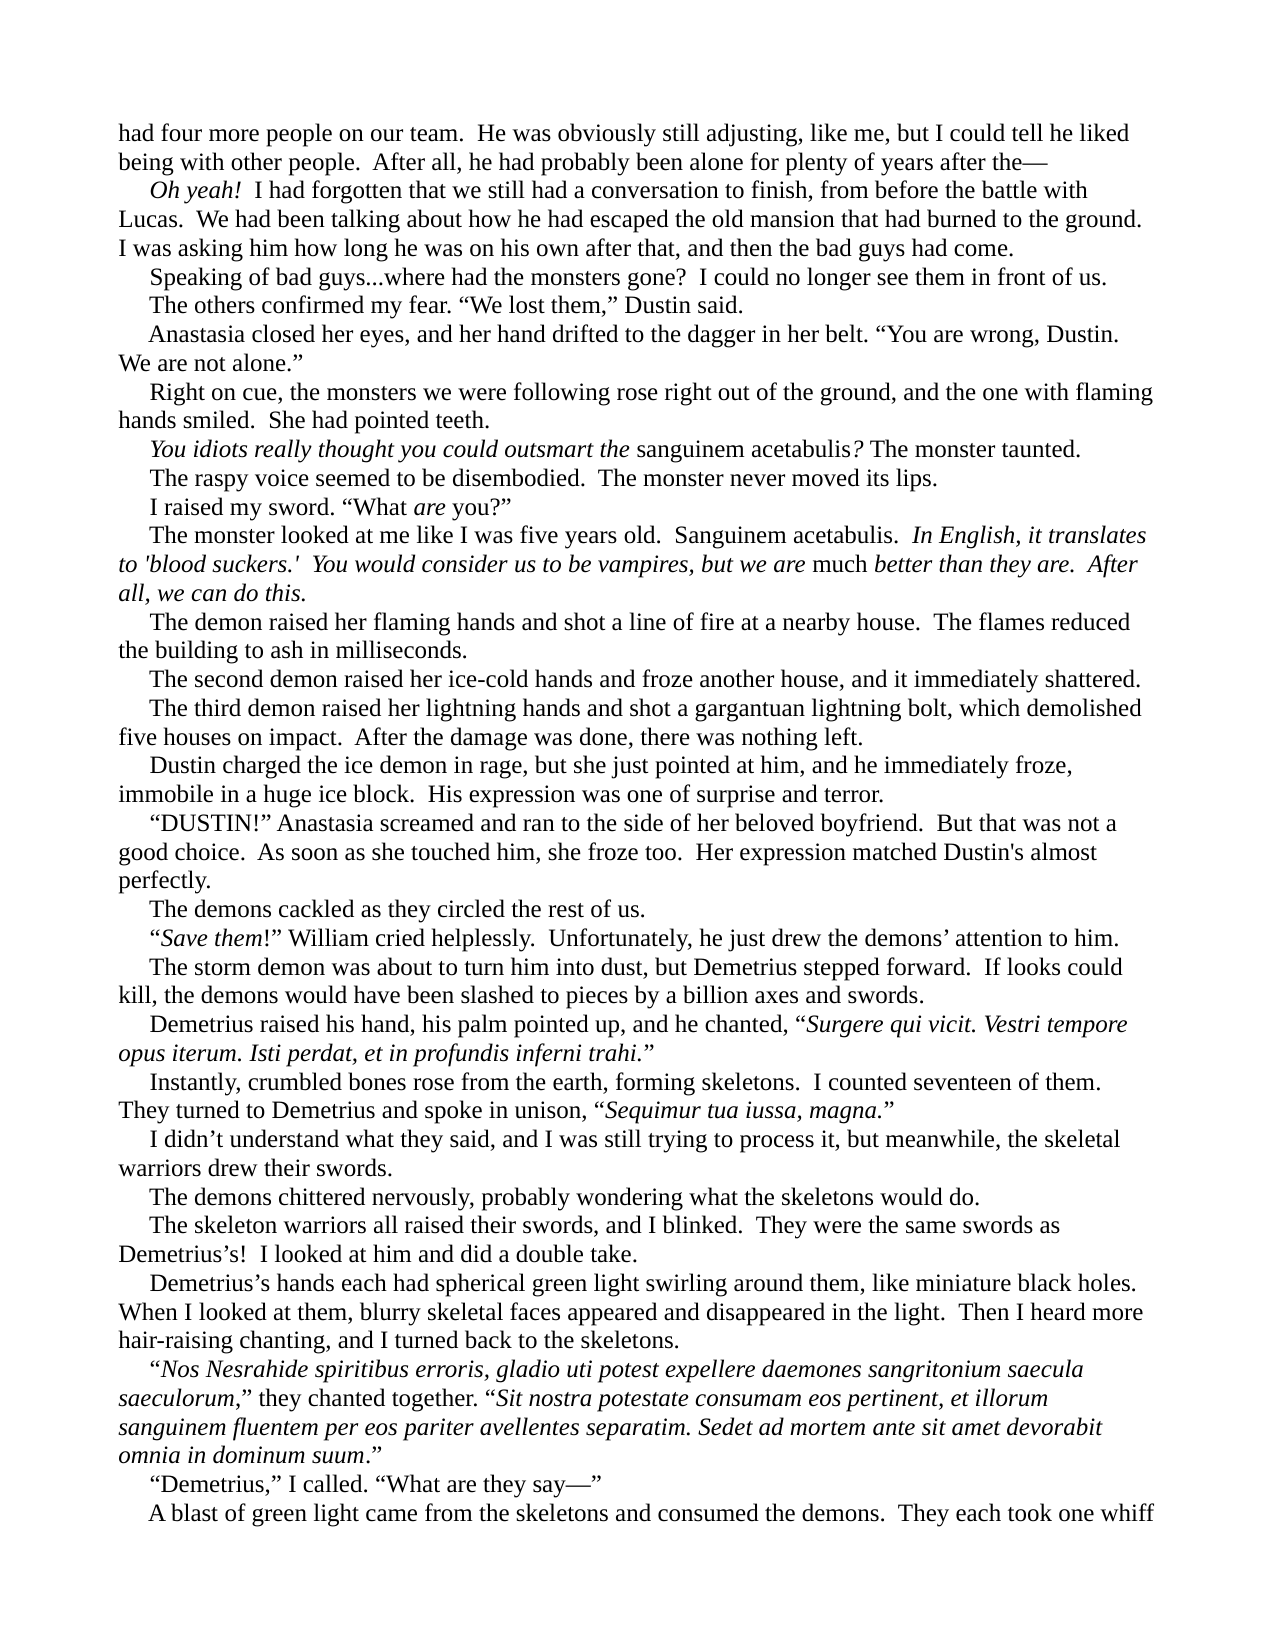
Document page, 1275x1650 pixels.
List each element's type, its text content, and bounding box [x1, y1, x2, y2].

text Oh yeah! I had forgotten that we still had a conversation to finish, from before the battle with Lucas. We had been talking about how he had escaped the old mansion that had burned to the ground. I was asking him how long he was on his own after that, and then the bad guys had come. [118, 176, 1157, 262]
text I raised my sword. “What are you?” [118, 492, 1157, 521]
text Right on cue, the monsters we were following rose right out of the ground, and the one with flaming hands smiled. She had pointed teeth. [118, 377, 1157, 434]
text The storm demon was about to turn him into dust, but Demetrius stepped forward. If looks could kill, the demons would have been slashed to pieces by a billion axes and swords. [118, 952, 1157, 1009]
text had four more people on our team. He was obviously still adjusting, like me, but I could tell he liked being with other people. After all, he had probably been alone for plenty of years after the— [118, 118, 1157, 176]
text The third demon raised her lightning hands and shot a gargantuan lightning bolt, which demolished five houses on impact. After the damage was done, there was nothing left. [118, 693, 1157, 751]
text Speaking of bad guys...where had the monsters gone? I could no longer see them in front of us. [118, 262, 1157, 291]
text The raspy voice seemed to be disembodied. The monster never moved its lips. [118, 463, 1157, 492]
text The demon raised her flaming hands and shot a line of fire at a nearby house. The flames reduced the building to ash in milliseconds. [118, 607, 1157, 664]
text The others confirmed my fear. “We lost them,” Dustin said. [118, 291, 1157, 319]
text Anastasia closed her eyes, and her hand drifted to the dagger in her belt. “You are wrong, Dustin. We are not alone.” [118, 319, 1157, 377]
text A blast of green light came from the skeletons and consumed the demons. They each took one whiff [118, 1498, 1157, 1527]
text You idiots really thought you could outsmart the sanguinem acetabulis? The monster taunted. [118, 434, 1157, 463]
text “Demetrius,” I called. “What are they say—” [118, 1469, 1157, 1498]
text Dustin charged the ice demon in rage, but she just pointed at him, and he immediately froze, immobile in a huge ice block. His expression was one of surprise and terror. [118, 751, 1157, 808]
text Instantly, crumbled bones rose from the earth, forming skeletons. I counted seventeen of them. They turned to Demetrius and spoke in unison, “Sequimur tua iussa, magna.” [118, 1067, 1157, 1124]
text I didn’t understand what they said, and I was still trying to process it, but meanwhile, the skeletal warriors drew their swords. [118, 1124, 1157, 1182]
text “Save them!” William cried helplessly. Unfortunately, he just drew the demons’ attention to him. [118, 923, 1157, 952]
text The skeleton warriors all raised their swords, and I blinked. They were the same swords as Demetrius’s! I looked at him and did a double take. [118, 1211, 1157, 1268]
text The demons chittered nervously, probably wondering what the skeletons would do. [118, 1182, 1157, 1211]
text “DUSTIN!” Anastasia screamed and ran to the side of her beloved boyfriend. But that was not a good choice. As soon as she touched him, she froze too. Her expression matched Dustin's almost perfectly. [118, 808, 1157, 894]
text The demons cackled as they circled the rest of us. [118, 894, 1157, 923]
text The second demon raised her ice-cold hands and froze another house, and it immediately shattered. [118, 664, 1157, 693]
text The monster looked at me like I was five years old. Sanguinem acetabulis. In English, it translates to 'blood suckers.' You would consider us to be vampires, but we are much better than they are. After all, we can do this. [118, 521, 1157, 607]
text Demetrius raised his hand, his palm pointed up, and he chanted, “Surgere qui vicit. Vestri tempore opus iterum. Isti perdat, et in profundis inferni trahi.” [118, 1009, 1157, 1067]
text “Nos Nesrahide spiritibus erroris, gladio uti potest expellere daemones sangritonium saecula saeculorum,” they chanted together. “Sit nostra potestate consumam eos pertinent, et illorum sanguinem fluentem per eos pariter avellentes separatim. Sedet ad mortem ante sit amet devorabit omnia in dominum suum.” [118, 1354, 1157, 1469]
text Demetrius’s hands each had spherical green light swirling around them, like miniature black holes. When I looked at them, blurry skeletal faces appeared and disappeared in the light. Then I heard more hair-raising chanting, and I turned back to the skeletons. [118, 1268, 1157, 1354]
